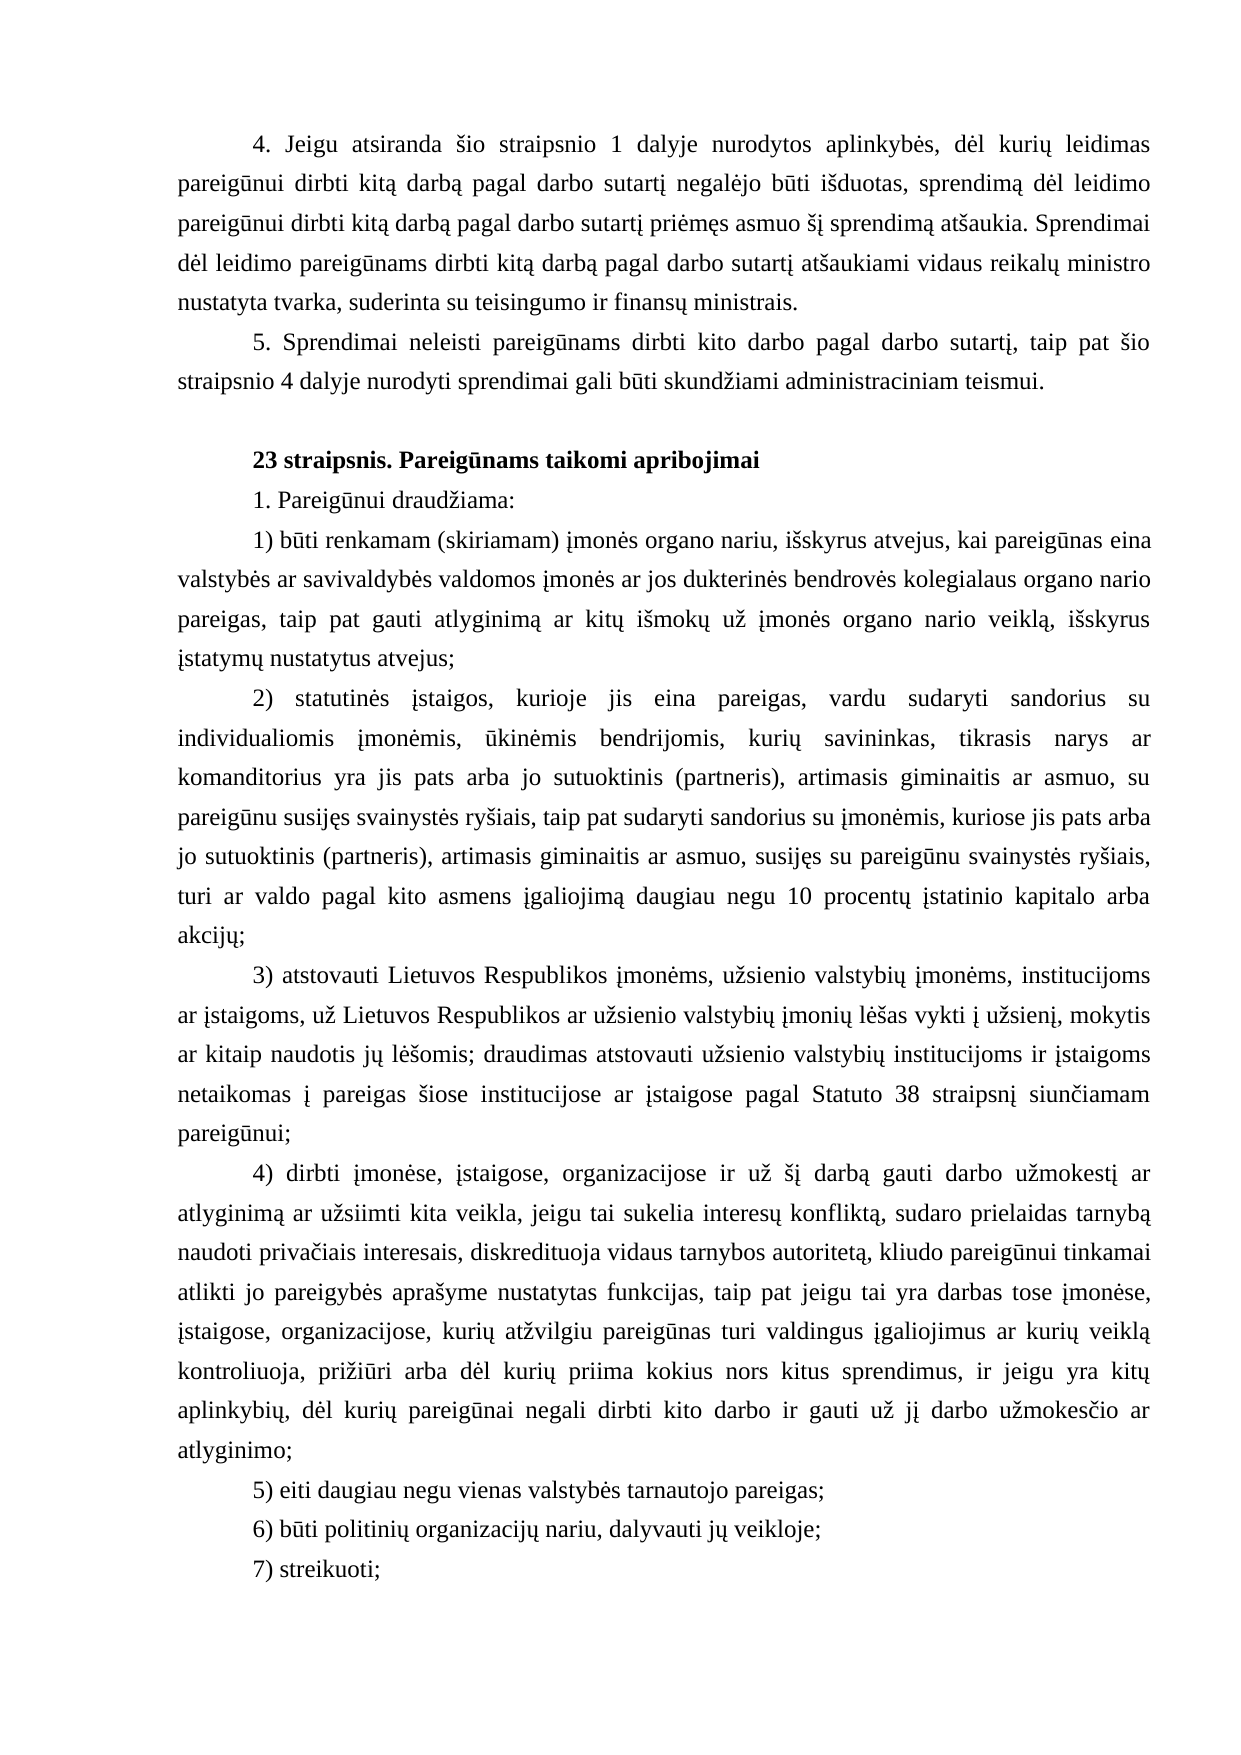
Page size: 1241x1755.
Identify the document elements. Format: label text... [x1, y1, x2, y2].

text 7) streikuoti; [177, 1543, 1152, 1583]
text 5) eiti daugiau negu vienas valstybės tarnautojo pareigas; [177, 1464, 1152, 1503]
text 23 straipsnis. Pareigūnams taikomi apribojimai [177, 435, 1152, 474]
text 5. Sprendimai neleisti pareigūnams dirbti kito darbo pagal darbo sutartį, taip pat šio straipsnio 4 dalyje nurodyti sprendimai gali būti skundžiami administraciniam teismui. [177, 316, 1152, 395]
text 1) būti renkamam (skiriamam) įmonės organo nariu, išskyrus atvejus, kai pareigūnas eina valstybės ar savivaldybės valdomos įmonės ar jos dukterinės bendrovės kolegialaus organo nario pareigas, taip pat gauti atlyginimą ar kitų išmokų už įmonės organo nario veiklą, išskyrus įstatymų nustatytus atvejus; [177, 514, 1152, 672]
text 1. Pareigūnui draudžiama: [177, 474, 1152, 514]
text 4. Jeigu atsiranda šio straipsnio 1 dalyje nurodytos aplinkybės, dėl kurių leidimas pareigūnui dirbti kitą darbą pagal darbo sutartį negalėjo būti išduotas, sprendimą dėl leidimo pareigūnui dirbti kitą darbą pagal darbo sutartį priėmęs asmuo šį sprendimą atšaukia. Sprendimai dėl leidimo pareigūnams dirbti kitą darbą pagal darbo sutartį atšaukiami vidaus reikalų ministro nustatyta tvarka, suderinta su teisingumo ir finansų ministrais. [177, 118, 1152, 316]
text 6) būti politinių organizacijų nariu, dalyvauti jų veikloje; [177, 1503, 1152, 1543]
text 4) dirbti įmonėse, įstaigose, organizacijose ir už šį darbą gauti darbo užmokestį ar atlyginimą ar užsiimti kita veikla, jeigu tai sukelia interesų konfliktą, sudaro prielaidas tarnybą naudoti privačiais interesais, diskredituoja vidaus tarnybos autoritetą, kliudo pareigūnui tinkamai atlikti jo pareigybės aprašyme nustatytas funkcijas, taip pat jeigu tai yra darbas tose įmonėse, įstaigose, organizacijose, kurių atžvilgiu pareigūnas turi valdingus įgaliojimus ar kurių veiklą kontroliuoja, prižiūri arba dėl kurių priima kokius nors kitus sprendimus, ir jeigu yra kitų aplinkybių, dėl kurių pareigūnai negali dirbti kito darbo ir gauti už jį darbo užmokesčio ar atlyginimo; [177, 1147, 1152, 1464]
text 2) statutinės įstaigos, kurioje jis eina pareigas, vardu sudaryti sandorius su individualiomis įmonėmis, ūkinėmis bendrijomis, kurių savininkas, tikrasis narys ar komanditorius yra jis pats arba jo sutuoktinis (partneris), artimasis giminaitis ar asmuo, su pareigūnu susijęs svainystės ryšiais, taip pat sudaryti sandorius su įmonėmis, kuriose jis pats arba jo sutuoktinis (partneris), artimasis giminaitis ar asmuo, susijęs su pareigūnu svainystės ryšiais, turi ar valdo pagal kito asmens įgaliojimą daugiau negu 10 procentų įstatinio kapitalo arba akcijų; [177, 672, 1152, 949]
text 3) atstovauti Lietuvos Respublikos įmonėms, užsienio valstybių įmonėms, institucijoms ar įstaigoms, už Lietuvos Respublikos ar užsienio valstybių įmonių lėšas vykti į užsienį, mokytis ar kitaip naudotis jų lėšomis; draudimas atstovauti užsienio valstybių institucijoms ir įstaigoms netaikomas į pareigas šiose institucijose ar įstaigose pagal Statuto 38 straipsnį siunčiamam pareigūnui; [177, 949, 1152, 1147]
